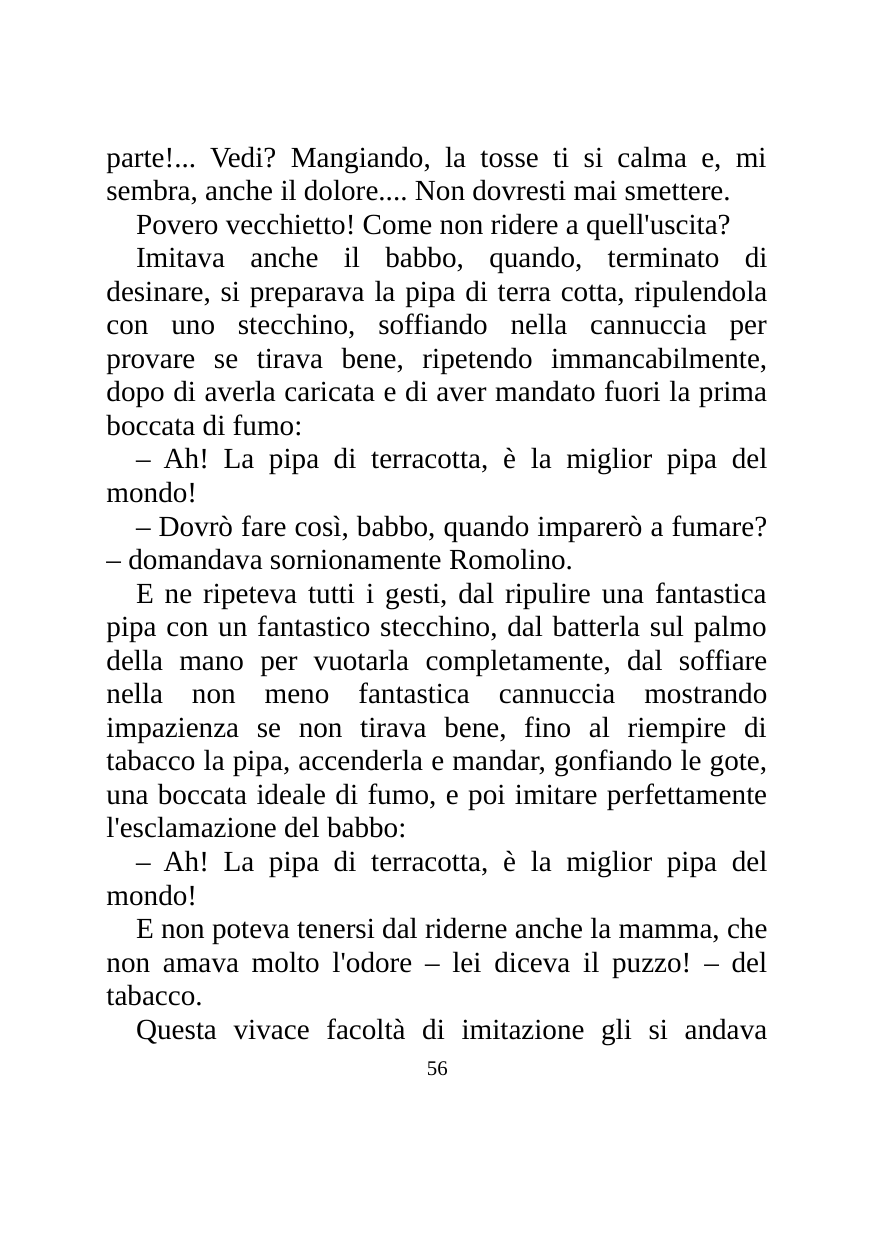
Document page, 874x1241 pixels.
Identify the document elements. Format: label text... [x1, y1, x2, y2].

text – Ah! La pipa di terracotta, è la miglior pipa del mondo! [106, 844, 768, 911]
text – Ah! La pipa di terracotta, è la miglior pipa del mondo! [106, 442, 768, 509]
text Imitava anche il babbo, quando, terminato di desinare, si preparava la pipa di terra cotta, ripulendola con uno stecchino, soffiando nella cannuccia per provare se tirava bene, ripetendo immancabilmente, dopo di averla caricata e di aver mandato fuori la prima boccata di fumo: [106, 240, 768, 442]
text – Dovrò fare così, babbo, quando imparerò a fumare? – domandava sornionamente Romolino. [106, 509, 768, 576]
text Povero vecchietto! Come non ridere a quell'uscita? [106, 207, 768, 240]
text E non poteva tenersi dal riderne anche la mamma, che non amava molto l'odore – lei diceva il puzzo! – del tabacco. [106, 911, 768, 1012]
text Questa vivace facoltà di imitazione gli si andava [106, 1012, 768, 1045]
text E ne ripeteva tutti i gesti, dal ripulire una fantastica pipa con un fantastico stecchino, dal batterla sul palmo della mano per vuotarla completamente, dal soffiare nella non meno fantastica cannuccia mostrando impazienza se non tirava bene, fino al riempire di tabacco la pipa, accenderla e mandar, gonfiando le gote, una boccata ideale di fumo, e poi imitare perfettamente l'esclamazione del babbo: [106, 576, 768, 844]
text parte!... Vedi? Mangiando, la tosse ti si calma e, mi sembra, anche il dolore.... Non dovresti mai smettere. [106, 140, 768, 207]
